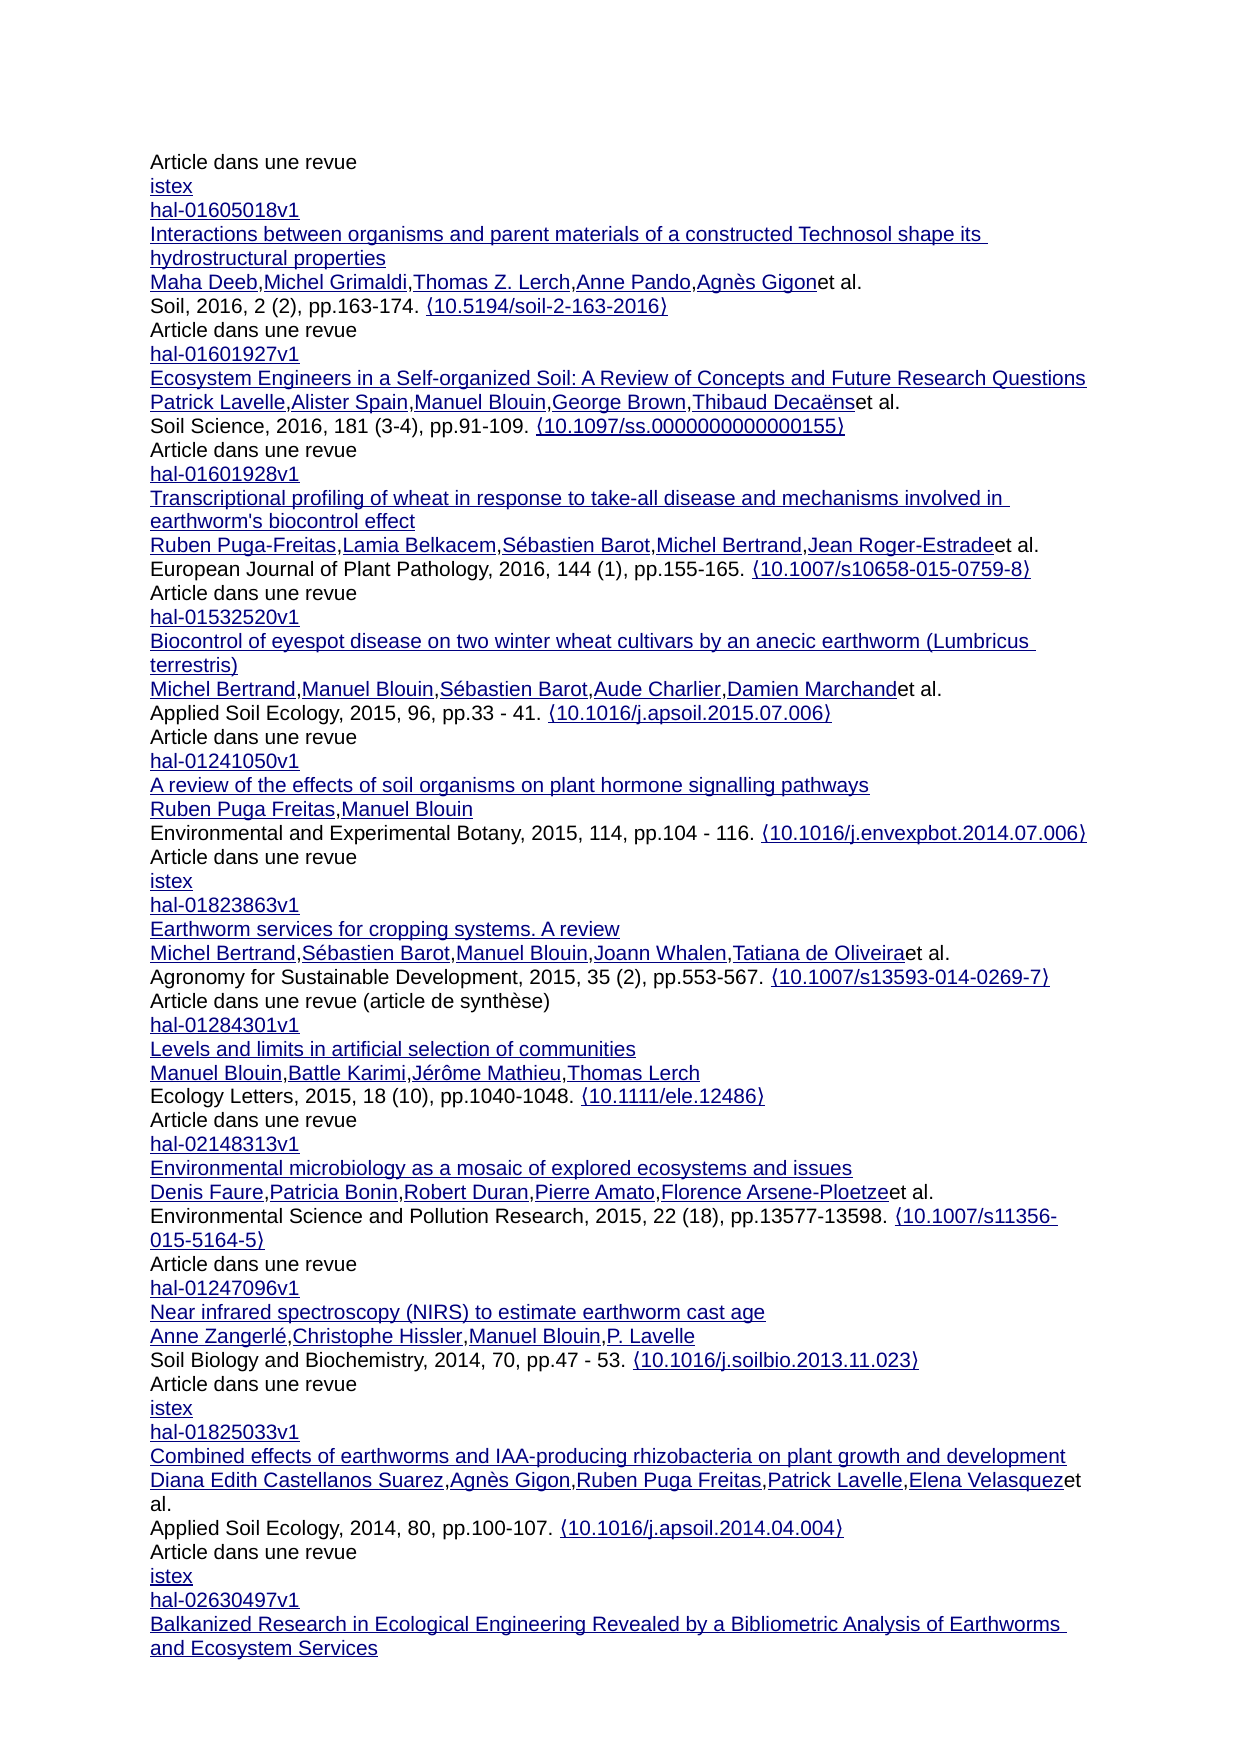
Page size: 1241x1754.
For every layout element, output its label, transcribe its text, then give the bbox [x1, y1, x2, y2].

table_cell Article dans une revue istex hal-01605018v1 [150, 150, 1090, 222]
table_cell Balkanized Research in Ecological Engineering Revealed by a Bibliometric Analysis of Earthworms and Ecosystem Services [150, 1611, 1090, 1659]
table_cell Combined effects of earthworms and IAA-producing rhizobacteria on plant growth and development Diana Edith Castellanos Suarez,Agnès Gigon,Ruben Puga Freitas,Patrick Lavelle,Elena Velasquezet al. Applied Soil Ecology, 2014, 80, pp.100-107. ⟨10.1016/j.apsoil.2014.04.004⟩ Article dans une revue istex hal-02630497v1 [150, 1444, 1090, 1611]
table_cell Transcriptional profiling of wheat in response to take-all disease and mechanisms involved in earthworm's biocontrol effect Ruben Puga-Freitas,Lamia Belkacem,Sébastien Barot,Michel Bertrand,Jean Roger-Estradeet al. European Journal of Plant Pathology, 2016, 144 (1), pp.155-165. ⟨10.1007/s10658-015-0759-8⟩ Article dans une revue hal-01532520v1 [150, 485, 1090, 629]
table_cell Ecosystem Engineers in a Self-organized Soil: A Review of Concepts and Future Research Questions Patrick Lavelle,Alister Spain,Manuel Blouin,George Brown,Thibaud Decaënset al. Soil Science, 2016, 181 (3-4), pp.91-109. ⟨10.1097/ss.0000000000000155⟩ Article dans une revue hal-01601928v1 [150, 366, 1090, 485]
table_cell A review of the effects of soil organisms on plant hormone signalling pathways Ruben Puga Freitas,Manuel Blouin Environmental and Experimental Botany, 2015, 114, pp.104 - 116. ⟨10.1016/j.envexpbot.2014.07.006⟩ Article dans une revue istex hal-01823863v1 [150, 773, 1090, 917]
table_cell Near infrared spectroscopy (NIRS) to estimate earthworm cast age Anne Zangerlé,Christophe Hissler,Manuel Blouin,P. Lavelle Soil Biology and Biochemistry, 2014, 70, pp.47 - 53. ⟨10.1016/j.soilbio.2013.11.023⟩ Article dans une revue istex hal-01825033v1 [150, 1300, 1090, 1444]
table_cell Levels and limits in artificial selection of communities Manuel Blouin,Battle Karimi,Jérôme Mathieu,Thomas Lerch Ecology Letters, 2015, 18 (10), pp.1040-1048. ⟨10.1111/ele.12486⟩ Article dans une revue hal-02148313v1 [150, 1036, 1090, 1156]
table_cell Environmental microbiology as a mosaic of explored ecosystems and issues Denis Faure,Patricia Bonin,Robert Duran,Pierre Amato,Florence Arsene-Ploetzeet al. Environmental Science and Pollution Research, 2015, 22 (18), pp.13577-13598. ⟨10.1007/s11356-015-5164-5⟩ Article dans une revue hal-01247096v1 [150, 1156, 1090, 1300]
table_cell Earthworm services for cropping systems. A review Michel Bertrand,Sébastien Barot,Manuel Blouin,Joann Whalen,Tatiana de Oliveiraet al. Agronomy for Sustainable Development, 2015, 35 (2), pp.553-567. ⟨10.1007/s13593-014-0269-7⟩ Article dans une revue (article de synthèse) hal-01284301v1 [150, 917, 1090, 1036]
table_cell Biocontrol of eyespot disease on two winter wheat cultivars by an anecic earthworm (Lumbricus terrestris) Michel Bertrand,Manuel Blouin,Sébastien Barot,Aude Charlier,Damien Marchandet al. Applied Soil Ecology, 2015, 96, pp.33 - 41. ⟨10.1016/j.apsoil.2015.07.006⟩ Article dans une revue hal-01241050v1 [150, 629, 1090, 773]
table_cell Interactions between organisms and parent materials of a constructed Technosol shape its hydrostructural properties Maha Deeb,Michel Grimaldi,Thomas Z. Lerch,Anne Pando,Agnès Gigonet al. Soil, 2016, 2 (2), pp.163-174. ⟨10.5194/soil-2-163-2016⟩ Article dans une revue hal-01601927v1 [150, 222, 1090, 366]
